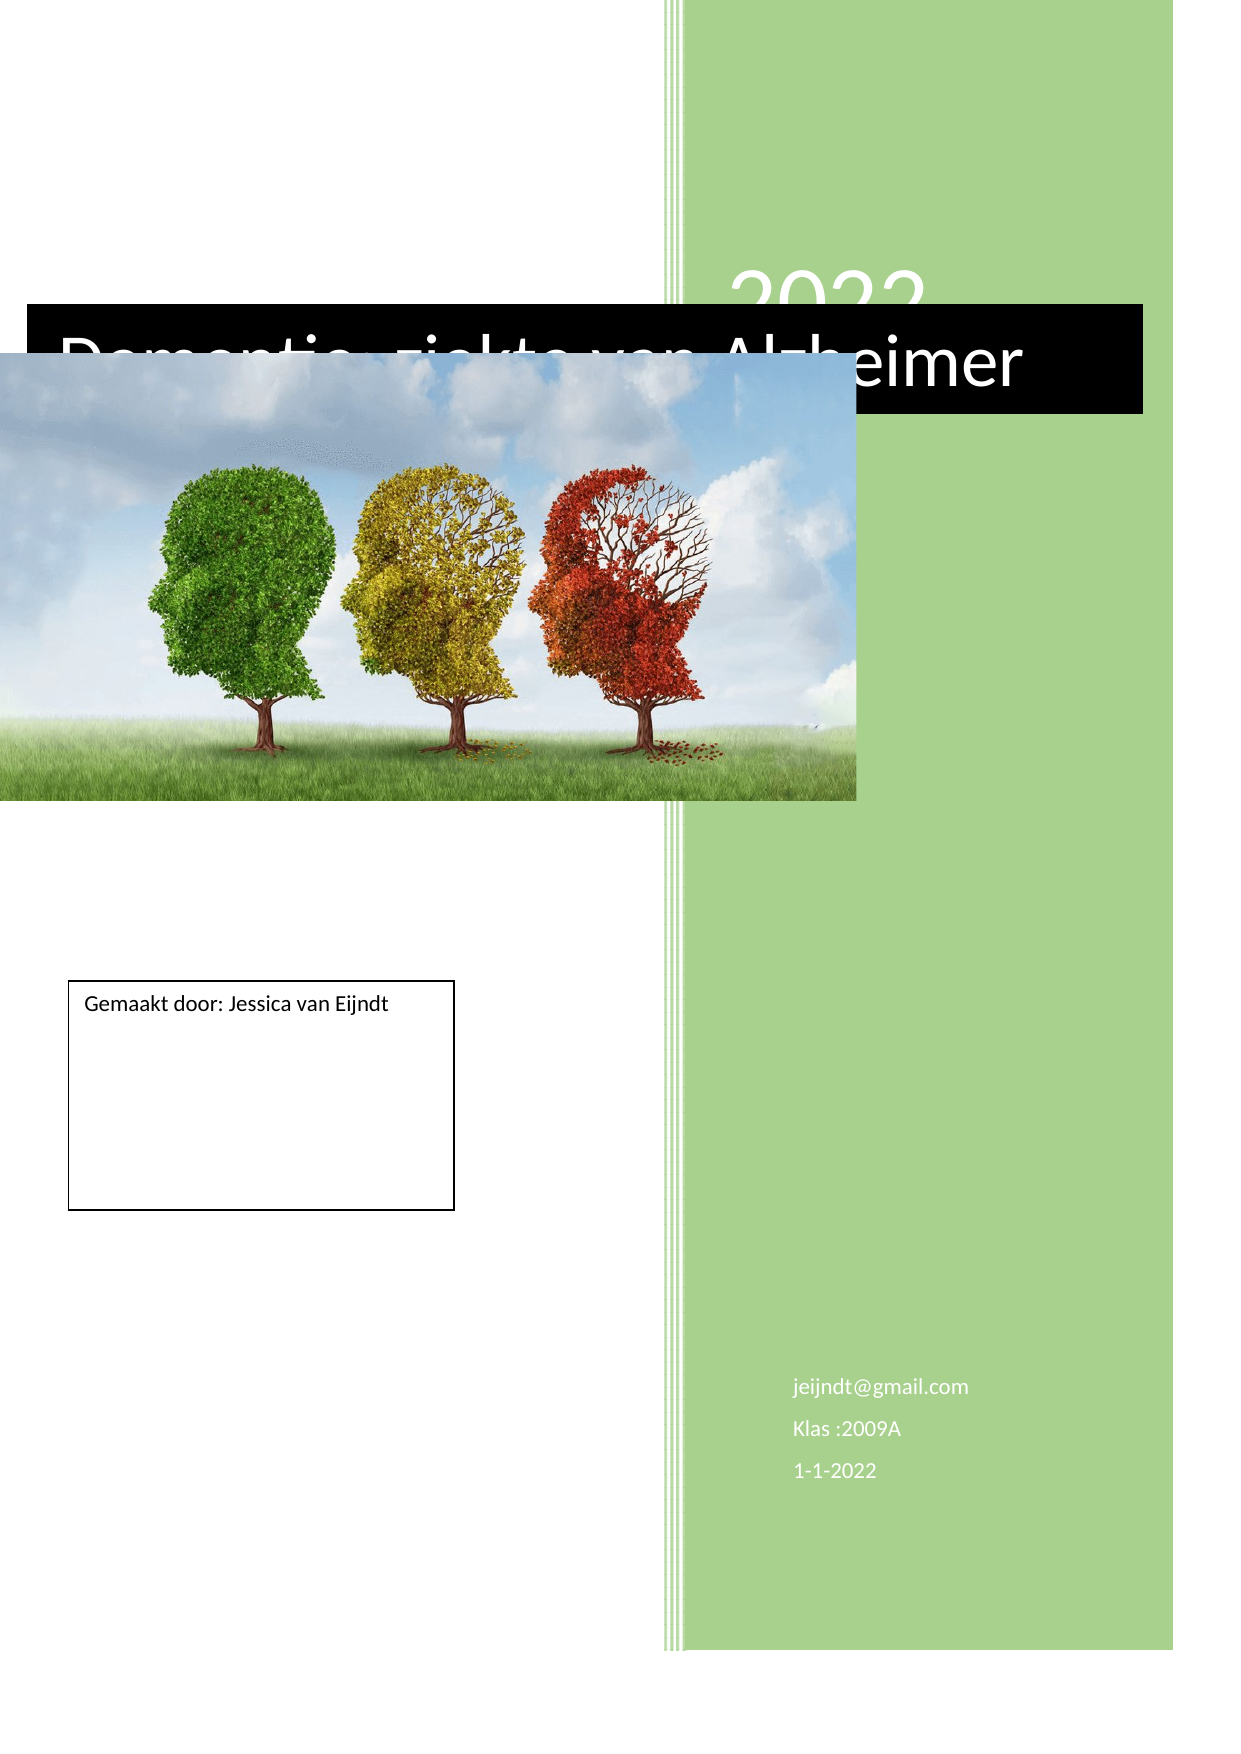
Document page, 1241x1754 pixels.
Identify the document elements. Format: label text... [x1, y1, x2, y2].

text Gemaakt door: Jessica van Eijndt [84, 989, 438, 1017]
